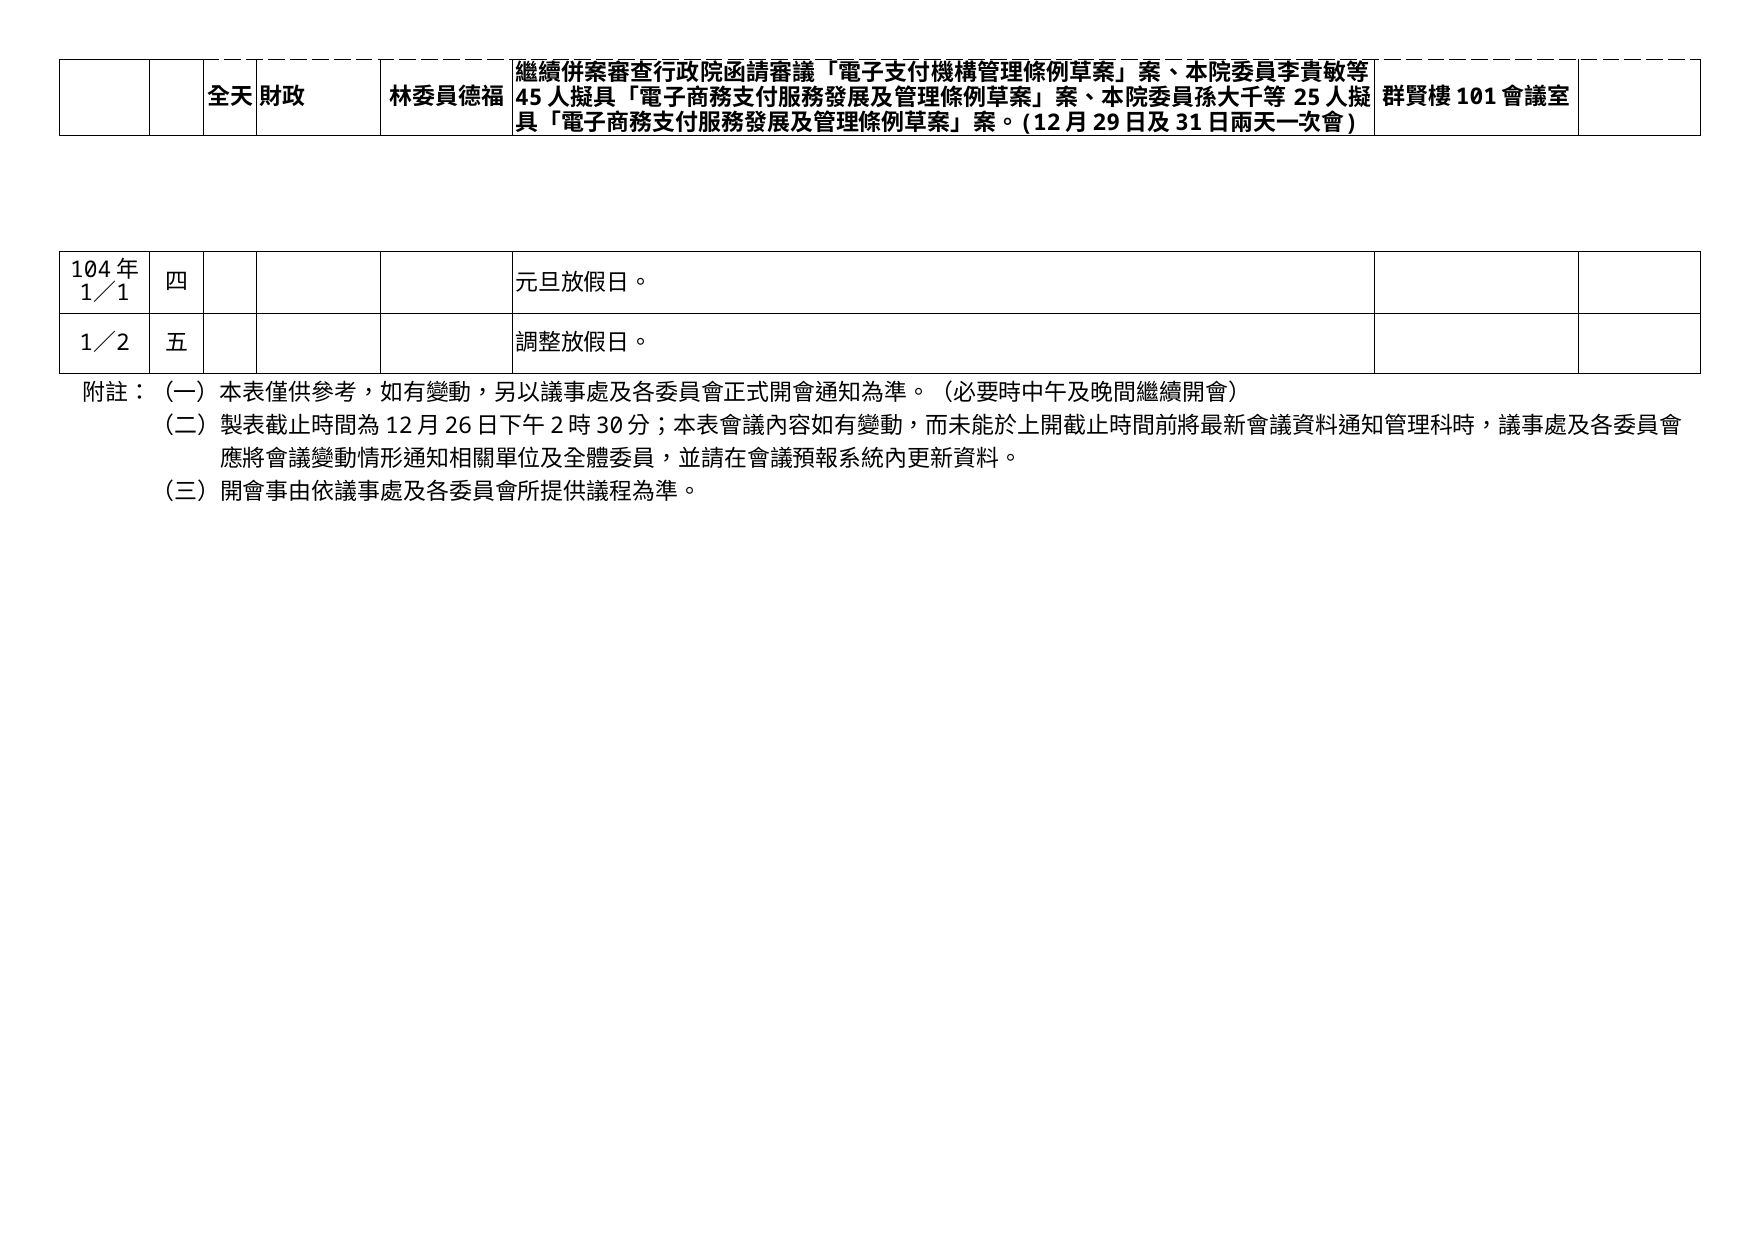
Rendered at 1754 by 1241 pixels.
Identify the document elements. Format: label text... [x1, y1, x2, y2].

table_cell 繼續併案審查行政院函請審議「電子支付機構管理條例草案」案、本院委員李貴敏等45人擬具「電子商務支付服務發展及管理條例草案」案、本院委員孫大千等25人擬具「電子商務支付服務發展及管理條例草案」案。(12月29日及31日兩天一次會) [513, 59, 1374, 135]
text 附註：（一）本表僅供參考，如有變動，另以議事處及各委員會正式開會通知為準。（必要時中午及晚間繼續開會） [59, 374, 1695, 407]
table_cell [60, 60, 149, 135]
text （二）製表截止時間為12月26日下午2時30分；本表會議內容如有變動，而未能於上開截止時間前將最新會議資料通知管理科時，議事處及各委員會應將會議變動情形通知相關單位及全體委員，並請在會議預報系統內更新資料。 [151, 407, 1695, 473]
table_header [381, 252, 512, 313]
table_cell 1／2 [60, 314, 149, 372]
table_cell 調整放假日。 [513, 314, 1374, 372]
table_header [204, 252, 256, 313]
table_header [1579, 252, 1700, 313]
table_cell [1375, 314, 1578, 372]
table_cell 林委員德福 [381, 59, 512, 135]
table_cell [381, 314, 512, 372]
text （三）開會事由依議事處及各委員會所提供議程為準。 [151, 473, 1695, 506]
table_cell [257, 314, 380, 372]
table_cell 群賢樓101會議室 [1375, 59, 1578, 135]
table_header 四 [150, 252, 203, 313]
table_cell [1579, 314, 1700, 372]
table_header 元旦放假日。 [513, 252, 1374, 313]
table_cell [1579, 59, 1700, 135]
table_cell 財政 [257, 59, 380, 135]
table_header [257, 252, 380, 313]
table_cell [150, 60, 203, 135]
table_cell [204, 314, 256, 372]
table_cell 五 [150, 314, 203, 372]
table_cell 全天 [204, 59, 256, 135]
table_header [1375, 252, 1578, 313]
table_header 104年 1／1 [60, 252, 149, 313]
